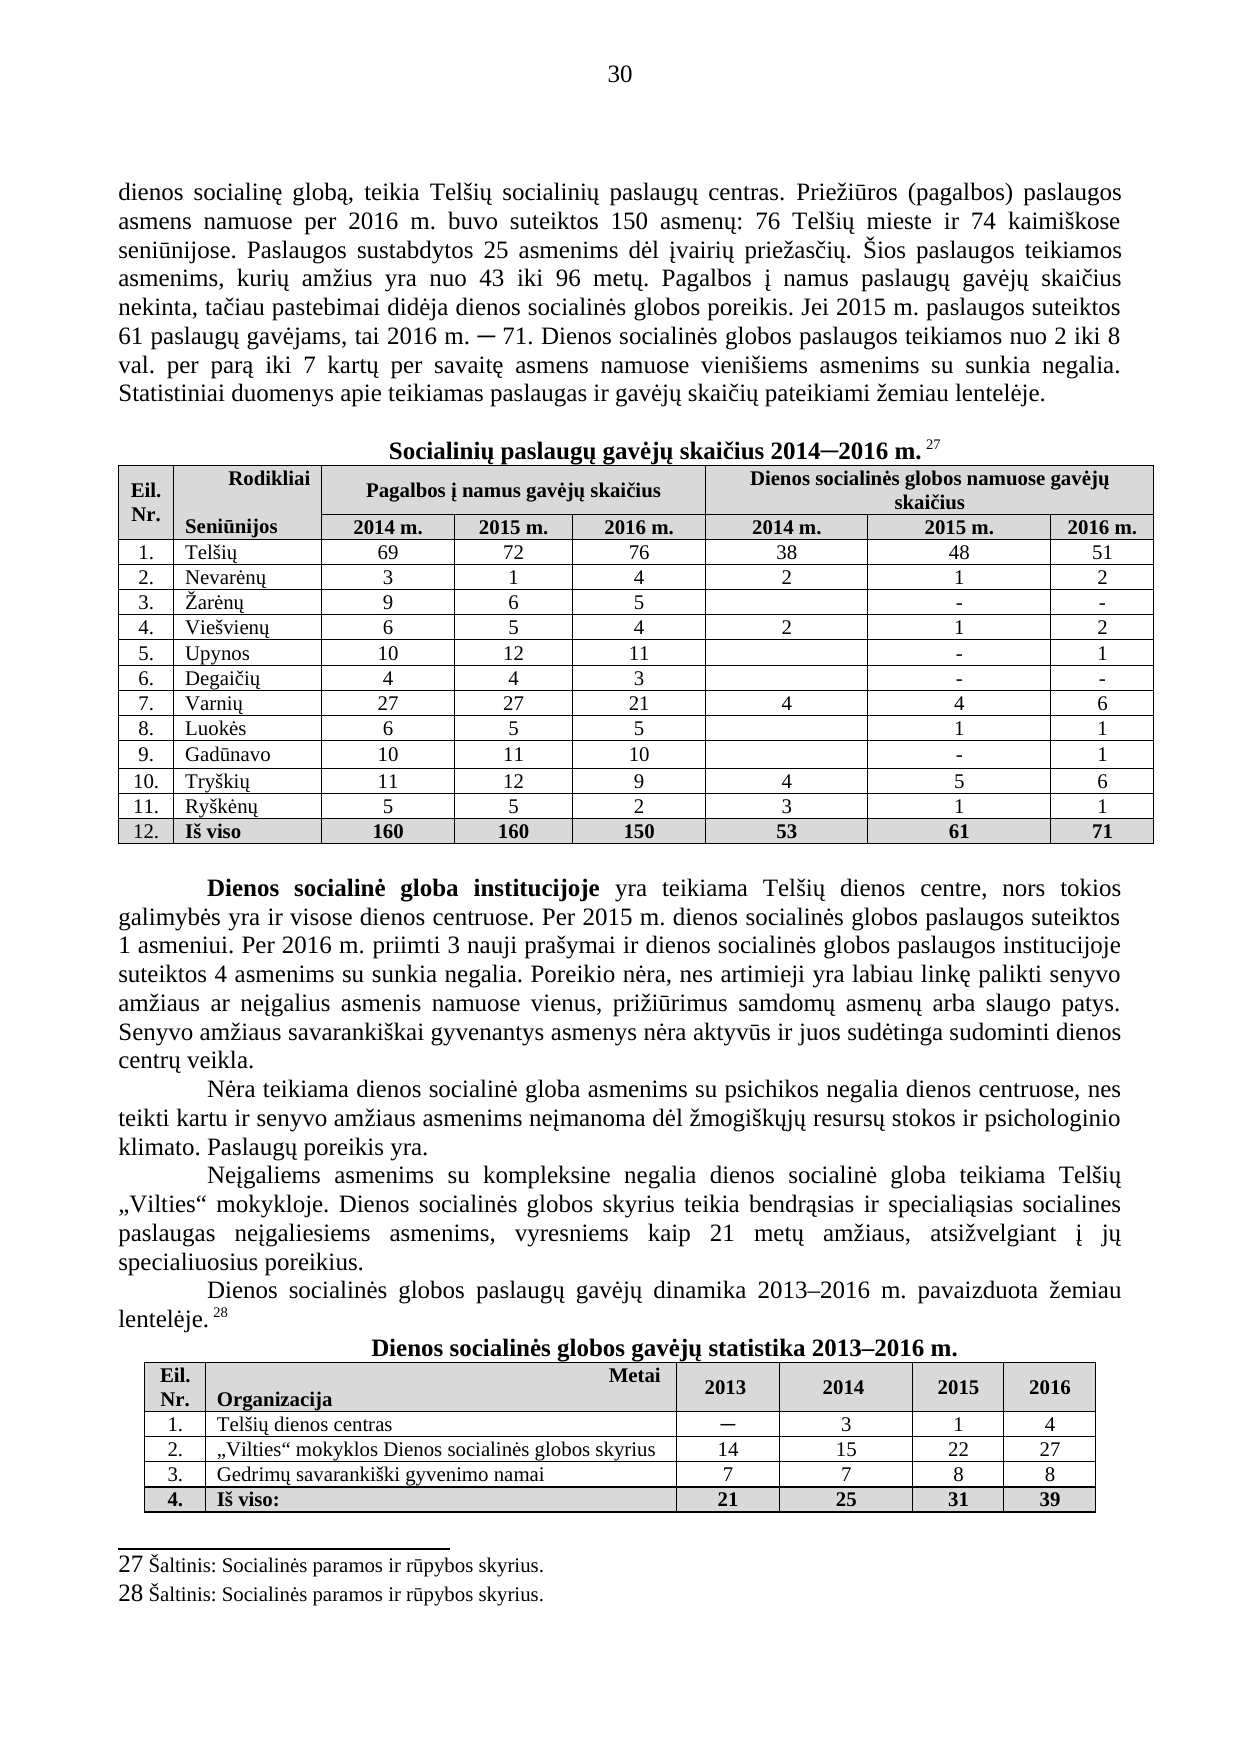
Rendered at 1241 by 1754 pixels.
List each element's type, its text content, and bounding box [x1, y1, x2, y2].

table_cell 14 [677, 1437, 779, 1461]
table_cell 1 [1051, 640, 1153, 664]
table_cell 4 [573, 565, 705, 589]
table_cell [706, 640, 867, 664]
table_cell 27 [455, 691, 572, 715]
table_cell Žarėnų [174, 590, 321, 614]
table_cell 1 [868, 716, 1050, 740]
table_header Dienos socialinės globos namuose gavėjų skaičius [706, 466, 1153, 514]
table_cell 1 [868, 565, 1050, 589]
table_header Eil. Nr. [145, 1363, 205, 1411]
table_cell 2 [706, 615, 867, 639]
text Šaltinis: Socialinės paramos ir rūpybos skyrius. [118, 1578, 1122, 1607]
table_cell 2 [1051, 565, 1153, 589]
table_cell Iš viso [174, 819, 321, 843]
table_cell 27 [1004, 1437, 1095, 1461]
table_cell 21 [573, 691, 705, 715]
table_cell 10 [573, 741, 705, 768]
table_cell 1 [455, 565, 572, 589]
table_cell Telšių [174, 540, 321, 564]
table_cell - [868, 640, 1050, 664]
table_cell 3 [706, 794, 867, 818]
table_cell 3 [780, 1412, 912, 1436]
table_cell 1 [868, 794, 1050, 818]
table_cell 4 [573, 615, 705, 639]
table_cell 15 [780, 1437, 912, 1461]
text Dienos socialinės globos paslaugų gavėjų dinamika 2013–2016 m. pavaizduota žemiau lentelėje. [118, 1276, 1122, 1333]
table_cell 150 [573, 819, 705, 843]
table_cell 1 [913, 1412, 1003, 1436]
text Šaltinis: Socialinės paramos ir rūpybos skyrius. [118, 1549, 1122, 1578]
table_cell 6 [1051, 691, 1153, 715]
table_cell 31 [913, 1488, 1003, 1511]
table_cell 3 [322, 565, 454, 589]
table_cell 53 [706, 819, 867, 843]
table_cell 72 [455, 540, 572, 564]
table_cell 7. [119, 691, 173, 715]
table_cell 2014 m. [706, 515, 867, 539]
table_cell 160 [322, 819, 454, 843]
table_cell Viešvienų [174, 615, 321, 639]
table_cell Gadūnavo [174, 741, 321, 768]
table_cell Nevarėnų [174, 565, 321, 589]
table_cell 11 [573, 640, 705, 664]
table_cell 4 [868, 691, 1050, 715]
table_cell ─ [677, 1412, 779, 1436]
table_cell 71 [1051, 819, 1153, 843]
table_header Pagalbos į namus gavėjų skaičius [322, 466, 705, 514]
table_cell 3 [573, 666, 705, 689]
table_cell [706, 716, 867, 740]
table_cell 12 [455, 769, 572, 793]
table_cell Varnių [174, 691, 321, 715]
table_cell 1. [119, 540, 173, 564]
table_cell 38 [706, 540, 867, 564]
table_cell 10 [322, 640, 454, 664]
text Nėra teikiama dienos socialinė globa asmenims su psichikos negalia dienos centruose, nes teikti kartu ir senyvo amžiaus asmenims neįmanoma dėl žmogiškųjų resursų stokos ir psichologinio klimato. Paslaugų poreikis yra. [118, 1074, 1122, 1161]
table_cell Tryškių [174, 769, 321, 793]
table_cell 6. [119, 666, 173, 689]
text dienos socialinę globą, teikia Telšių socialinių paslaugų centras. Priežiūros (pagalbos) paslaugos asmens namuose per 2016 m. buvo suteiktos 150 asmenų: 76 Telšių mieste ir 74 kaimiškose seniūnijose. Paslaugos sustabdytos 25 asmenims dėl įvairių priežasčių. Šios paslaugos teikiamos asmenims, kurių amžius yra nuo 43 iki 96 metų. Pagalbos į namus paslaugų gavėjų skaičius nekinta, tačiau pastebimai didėja dienos socialinės globos poreikis. Jei 2015 m. paslaugos suteiktos 61 paslaugų gavėjams, tai 2016 m. ─ 71. Dienos socialinės globos paslaugos teikiamos nuo 2 iki 8 val. per parą iki 7 kartų per savaitę asmens namuose vienišiems asmenims su sunkia negalia. Statistiniai duomenys apie teikiamas paslaugas ir gavėjų skaičių pateikiami žemiau lentelėje. [118, 177, 1122, 407]
table_cell 5 [322, 794, 454, 818]
table_cell 11. [119, 794, 173, 818]
table_header Metai Organizacija [206, 1363, 676, 1411]
table_cell 39 [1004, 1488, 1095, 1511]
table_cell 7 [780, 1462, 912, 1486]
text Socialinių paslaugų gavėjų skaičius 2014─2016 m. [118, 436, 1122, 465]
table_cell 6 [1051, 769, 1153, 793]
table_cell - [868, 741, 1050, 768]
table_cell 5 [573, 716, 705, 740]
table_cell 5 [455, 615, 572, 639]
table_cell 7 [677, 1462, 779, 1486]
table_cell 10. [119, 769, 173, 793]
table_cell 8 [1004, 1462, 1095, 1486]
table_cell 1. [145, 1412, 205, 1436]
table_cell 48 [868, 540, 1050, 564]
table_cell 4 [322, 666, 454, 689]
table_header 2016 [1004, 1363, 1095, 1411]
table_cell 2 [1051, 615, 1153, 639]
table_cell 2015 m. [868, 515, 1050, 539]
table_cell 1 [868, 615, 1050, 639]
text Dienos socialinė globa institucijoje yra teikiama Telšių dienos centre, nors tokios galimybės yra ir visose dienos centruose. Per 2015 m. dienos socialinės globos paslaugos suteiktos 1 asmeniui. Per 2016 m. priimti 3 nauji prašymai ir dienos socialinės globos paslaugos institucijoje suteiktos 4 asmenims su sunkia negalia. Poreikio nėra, nes artimieji yra labiau linkę palikti senyvo amžiaus ar neįgalius asmenis namuose vienus, prižiūrimus samdomų asmenų arba slaugo patys. Senyvo amžiaus savarankiškai gyvenantys asmenys nėra aktyvūs ir juos sudėtinga sudominti dienos centrų veikla. [118, 873, 1122, 1074]
table_cell 12 [455, 640, 572, 664]
table_cell [706, 741, 867, 768]
table_cell 1 [1051, 741, 1153, 768]
table_cell 2 [573, 794, 705, 818]
table_cell - [868, 590, 1050, 614]
table_cell Gedrimų savarankiški gyvenimo namai [206, 1462, 676, 1486]
table_header 2015 [913, 1363, 1003, 1411]
table_cell 4. [145, 1488, 205, 1511]
table_cell 5 [868, 769, 1050, 793]
table_cell 4. [119, 615, 173, 639]
table_cell 4 [1004, 1412, 1095, 1436]
text Dienos socialinės globos gavėjų statistika 2013–2016 m. [118, 1333, 1122, 1362]
table_cell 6 [455, 590, 572, 614]
table_cell [706, 666, 867, 689]
text Neįgaliems asmenims su kompleksine negalia dienos socialinė globa teikiama Telšių „Vilties“ mokykloje. Dienos socialinės globos skyrius teikia bendrąsias ir specialiąsias socialines paslaugas neįgaliesiems asmenims, vyresniems kaip 21 metų amžiaus, atsižvelgiant į jų specialiuosius poreikius. [118, 1161, 1122, 1276]
table_cell Iš viso: [206, 1488, 676, 1511]
table_cell 25 [780, 1488, 912, 1511]
table_cell 8. [119, 716, 173, 740]
table_cell 22 [913, 1437, 1003, 1461]
table_cell 6 [322, 716, 454, 740]
table_cell 69 [322, 540, 454, 564]
table_cell - [1051, 590, 1153, 614]
table_cell 2015 m. [455, 515, 572, 539]
table_cell 2 [706, 565, 867, 589]
table_cell Telšių dienos centras [206, 1412, 676, 1436]
table_cell 4 [455, 666, 572, 689]
table_cell „Vilties“ mokyklos Dienos socialinės globos skyrius [206, 1437, 676, 1461]
table_cell 1 [1051, 716, 1153, 740]
table_cell [706, 590, 867, 614]
table_cell 5. [119, 640, 173, 664]
table_cell 21 [677, 1488, 779, 1511]
table_cell 12. [119, 819, 173, 843]
table_header 2014 [780, 1363, 912, 1411]
table_cell 3. [119, 590, 173, 614]
table_header Eil. Nr. [119, 466, 173, 539]
table_cell - [868, 666, 1050, 689]
table_cell 11 [455, 741, 572, 768]
table_cell 61 [868, 819, 1050, 843]
table_cell 2016 m. [1051, 515, 1153, 539]
table_cell 10 [322, 741, 454, 768]
table_cell 11 [322, 769, 454, 793]
table_cell Ryškėnų [174, 794, 321, 818]
table_cell Degaičių [174, 666, 321, 689]
table_cell 5 [455, 716, 572, 740]
table_cell - [1051, 666, 1153, 689]
table_cell 3. [145, 1462, 205, 1486]
table_cell 9 [573, 769, 705, 793]
table_cell 27 [322, 691, 454, 715]
table_cell 5 [573, 590, 705, 614]
table_cell 76 [573, 540, 705, 564]
table_cell 1 [1051, 794, 1153, 818]
table_cell 9. [119, 741, 173, 768]
table_cell 2. [119, 565, 173, 589]
table_cell 2. [145, 1437, 205, 1461]
table_cell 160 [455, 819, 572, 843]
table_cell Upynos [174, 640, 321, 664]
table_cell 8 [913, 1462, 1003, 1486]
table_cell 2014 m. [322, 515, 454, 539]
table_header Rodikliai Seniūnijos [174, 466, 321, 539]
table_header 2013 [677, 1363, 779, 1411]
table_cell 9 [322, 590, 454, 614]
table_cell 4 [706, 691, 867, 715]
table_cell 4 [706, 769, 867, 793]
table_cell 5 [455, 794, 572, 818]
table_cell Luokės [174, 716, 321, 740]
table_cell 2016 m. [573, 515, 705, 539]
table_cell 51 [1051, 540, 1153, 564]
table_cell 6 [322, 615, 454, 639]
